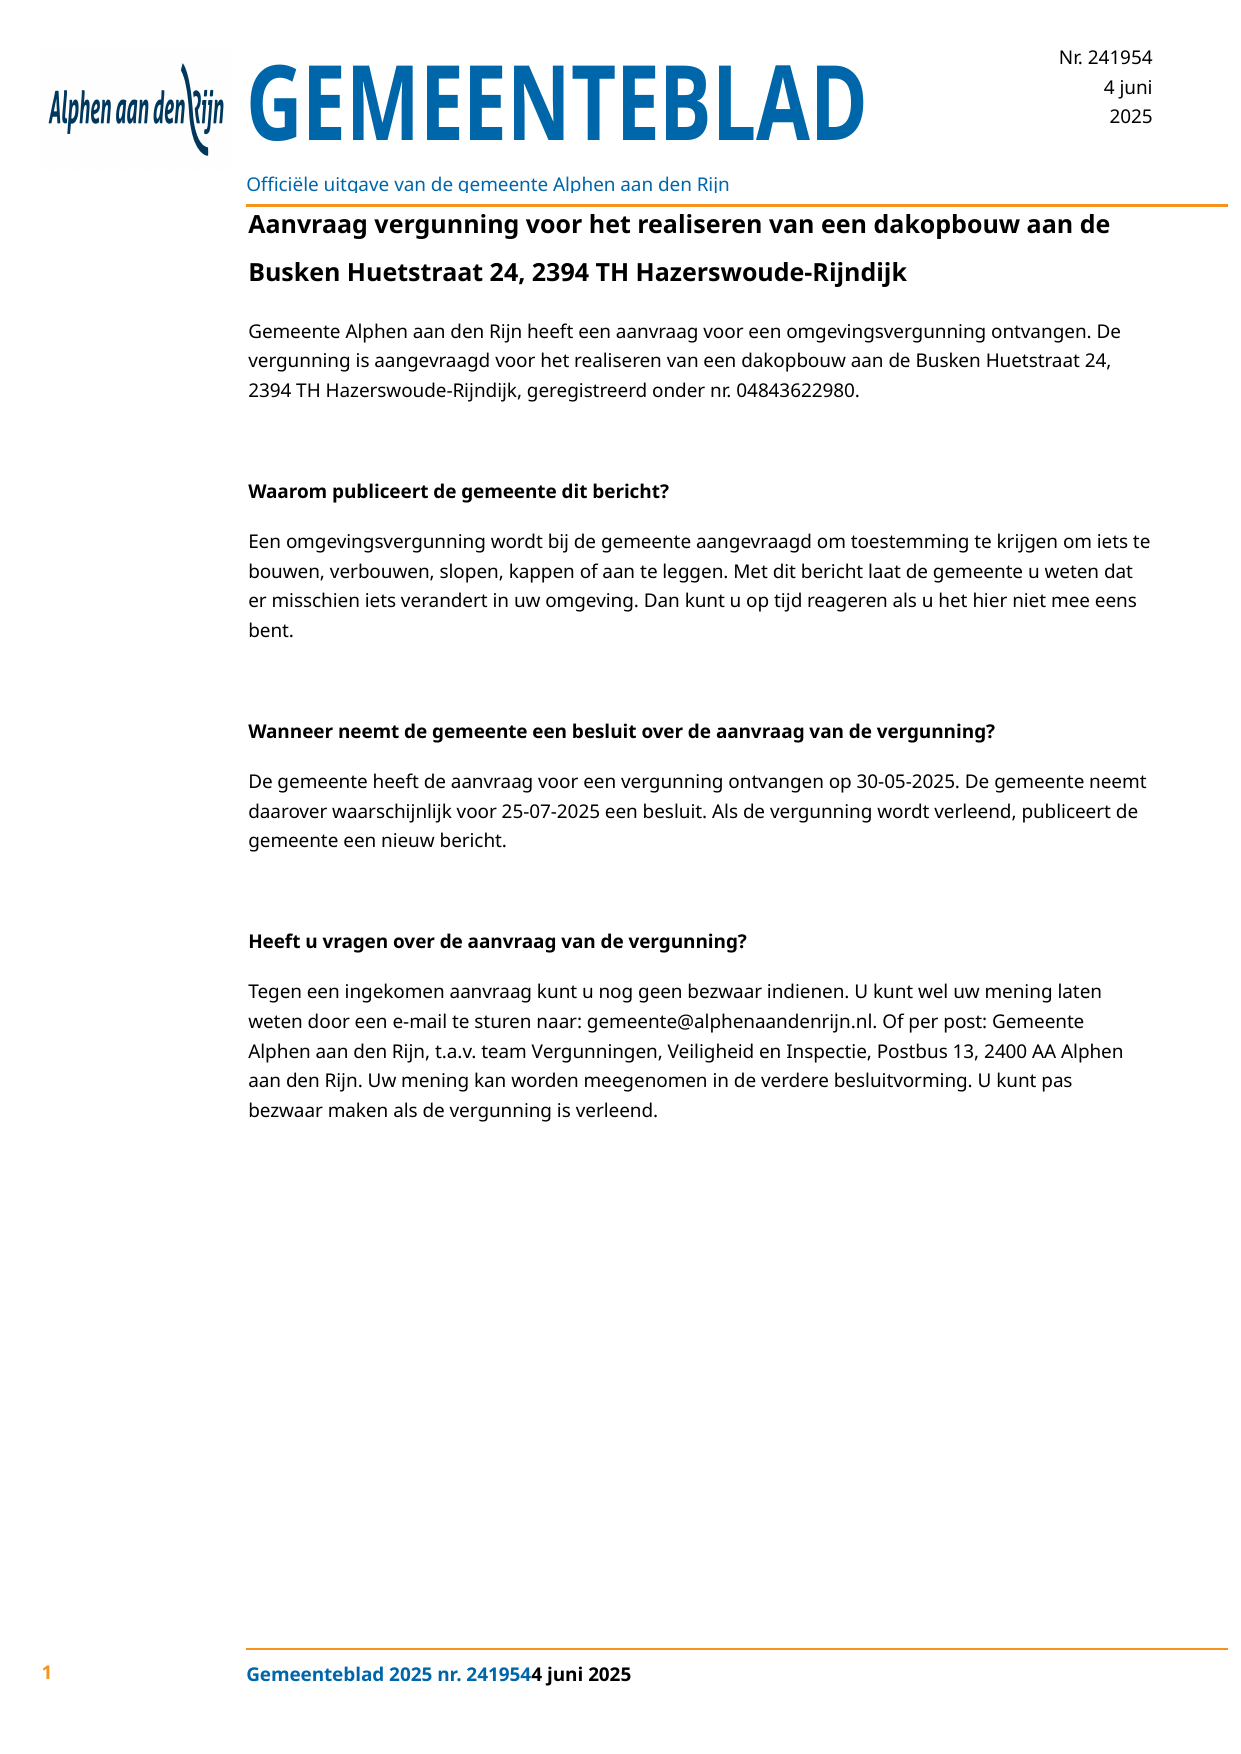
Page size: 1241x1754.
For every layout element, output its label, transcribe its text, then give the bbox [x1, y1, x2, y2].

text Gemeente Alphen aan den Rijn heeft een aanvraag voor een omgevingsvergunning ontvangen. De vergunning is aangevraagd voor het realiseren van een dakopbouw aan de Busken Huetstraat 24, 2394 TH Hazerswoude-Rijndijk, geregistreerd onder nr. 04843622980. [248, 318, 1152, 403]
text Wanneer neemt de gemeente een besluit over de aanvraag van de vergunning? [248, 718, 1152, 744]
picture [41, 47, 231, 172]
text Heeft u vragen over de aanvraag van de vergunning? [248, 928, 1152, 954]
text Een omgevingsvergunning wordt bij de gemeente aangevraagd om toestemming te krijgen om iets te bouwen, verbouwen, slopen, kappen of aan te leggen. Met dit bericht laat de gemeente u weten dat er misschien iets verandert in uw omgeving. Dan kunt u op tijd reageren als u het hier niet mee eens bent. [248, 528, 1152, 643]
text Aanvraag vergunning voor het realiseren van een dakopbouw aan de Busken Huetstraat 24, 2394 TH Hazerswoude-Rijndijk [248, 207, 1152, 288]
text Tegen een ingekomen aanvraag kunt u nog geen bezwaar indienen. U kunt wel uw mening laten weten door een e-mail te sturen naar: gemeente@alphenaandenrijn.nl. Of per post: Gemeente Alphen aan den Rijn, t.a.v. team Vergunningen, Veiligheid en Inspectie, Postbus 13, 2400 AA Alphen aan den Rijn. Uw mening kan worden meegenomen in de verdere besluitvorming. U kunt pas bezwaar maken als de vergunning is verleend. [248, 979, 1152, 1123]
text De gemeente heeft de aanvraag voor een vergunning ontvangen op 30-05-2025. De gemeente neemt daarover waarschijnlijk voor 25-07-2025 een besluit. Als de vergunning wordt verleend, publiceert de gemeente een nieuw bericht. [248, 768, 1152, 853]
text Waarom publiceert de gemeente dit bericht? [248, 478, 1152, 504]
